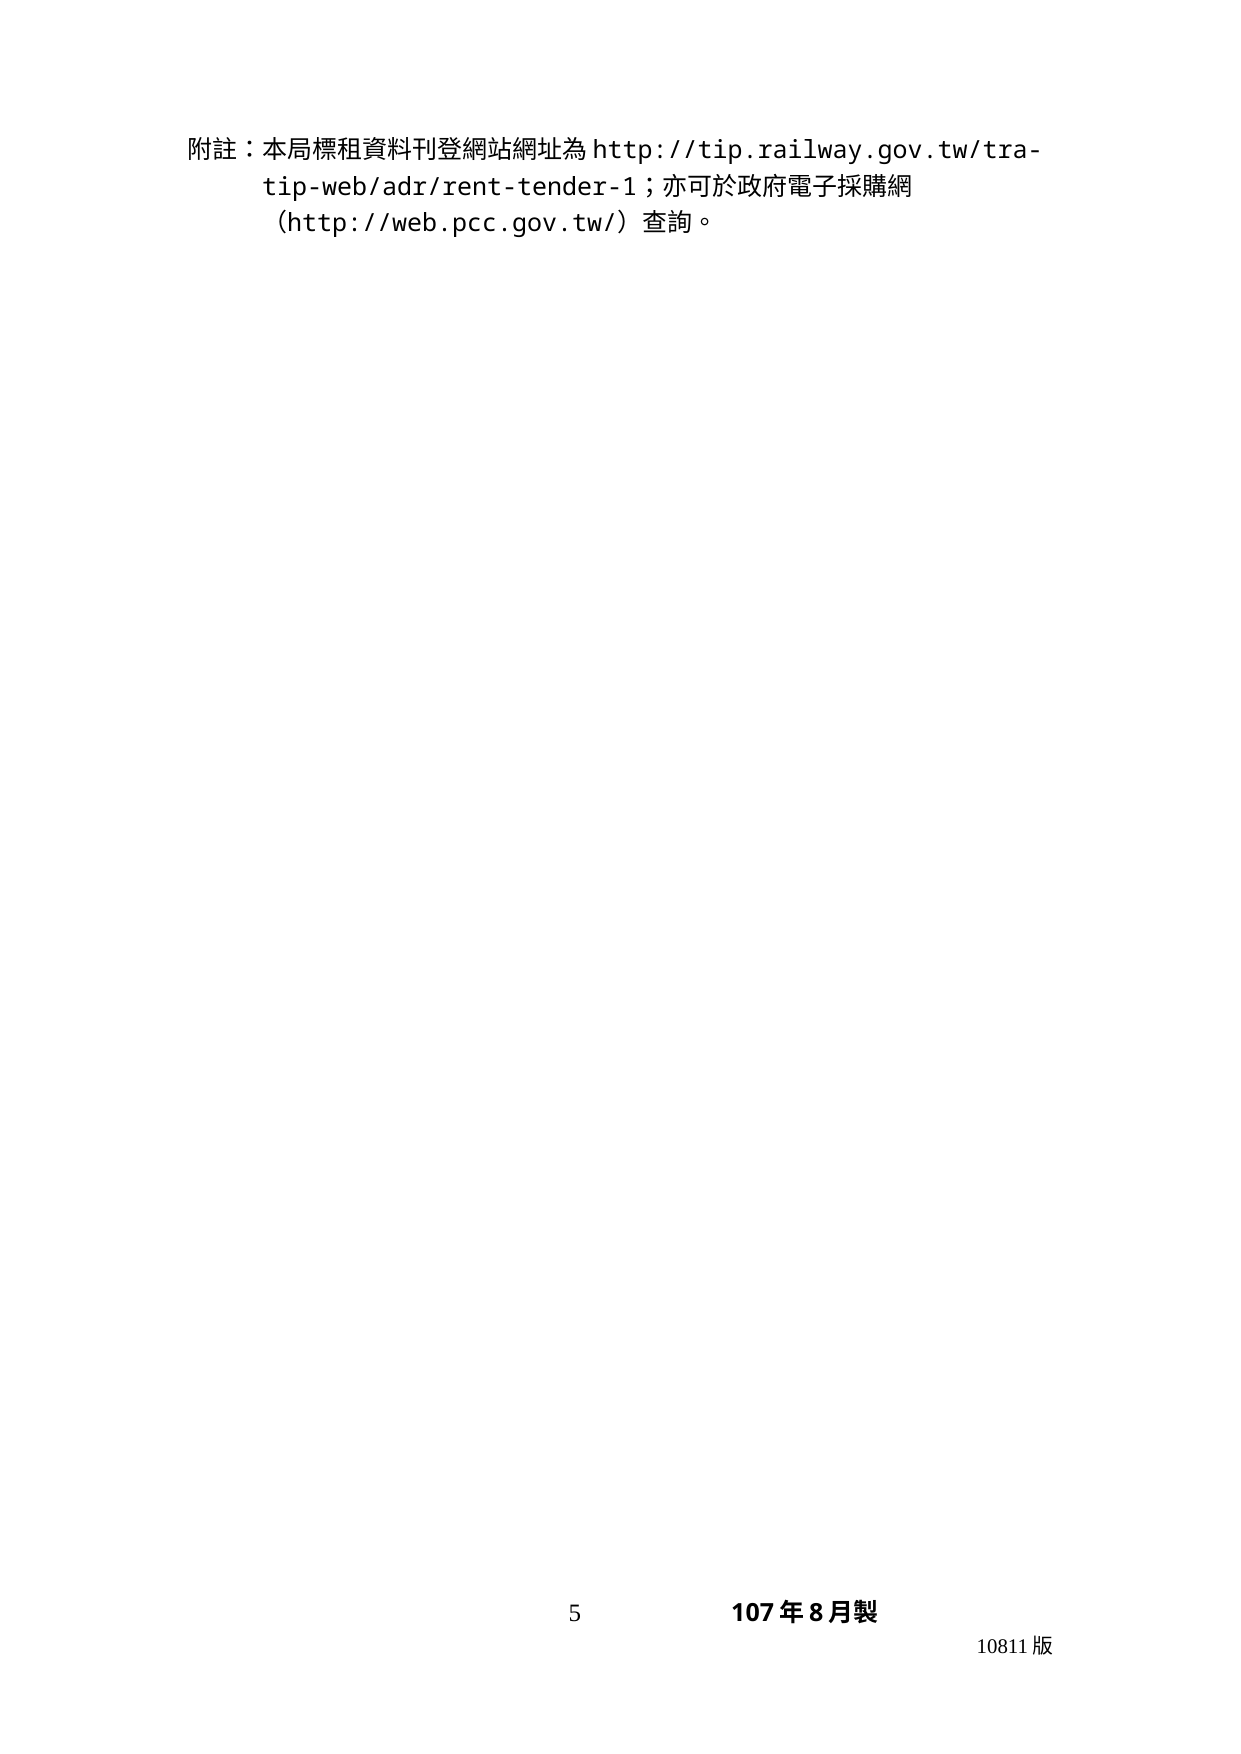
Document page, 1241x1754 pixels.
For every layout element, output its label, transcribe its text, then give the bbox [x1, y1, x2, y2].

text 附註：本局標租資料刊登網站網址為http://tip.railway.gov.tw/tra-tip-web/adr/rent-tender-1；亦可於政府電子採購網（http://web.pcc.gov.tw/）查詢。 [187, 130, 1053, 238]
